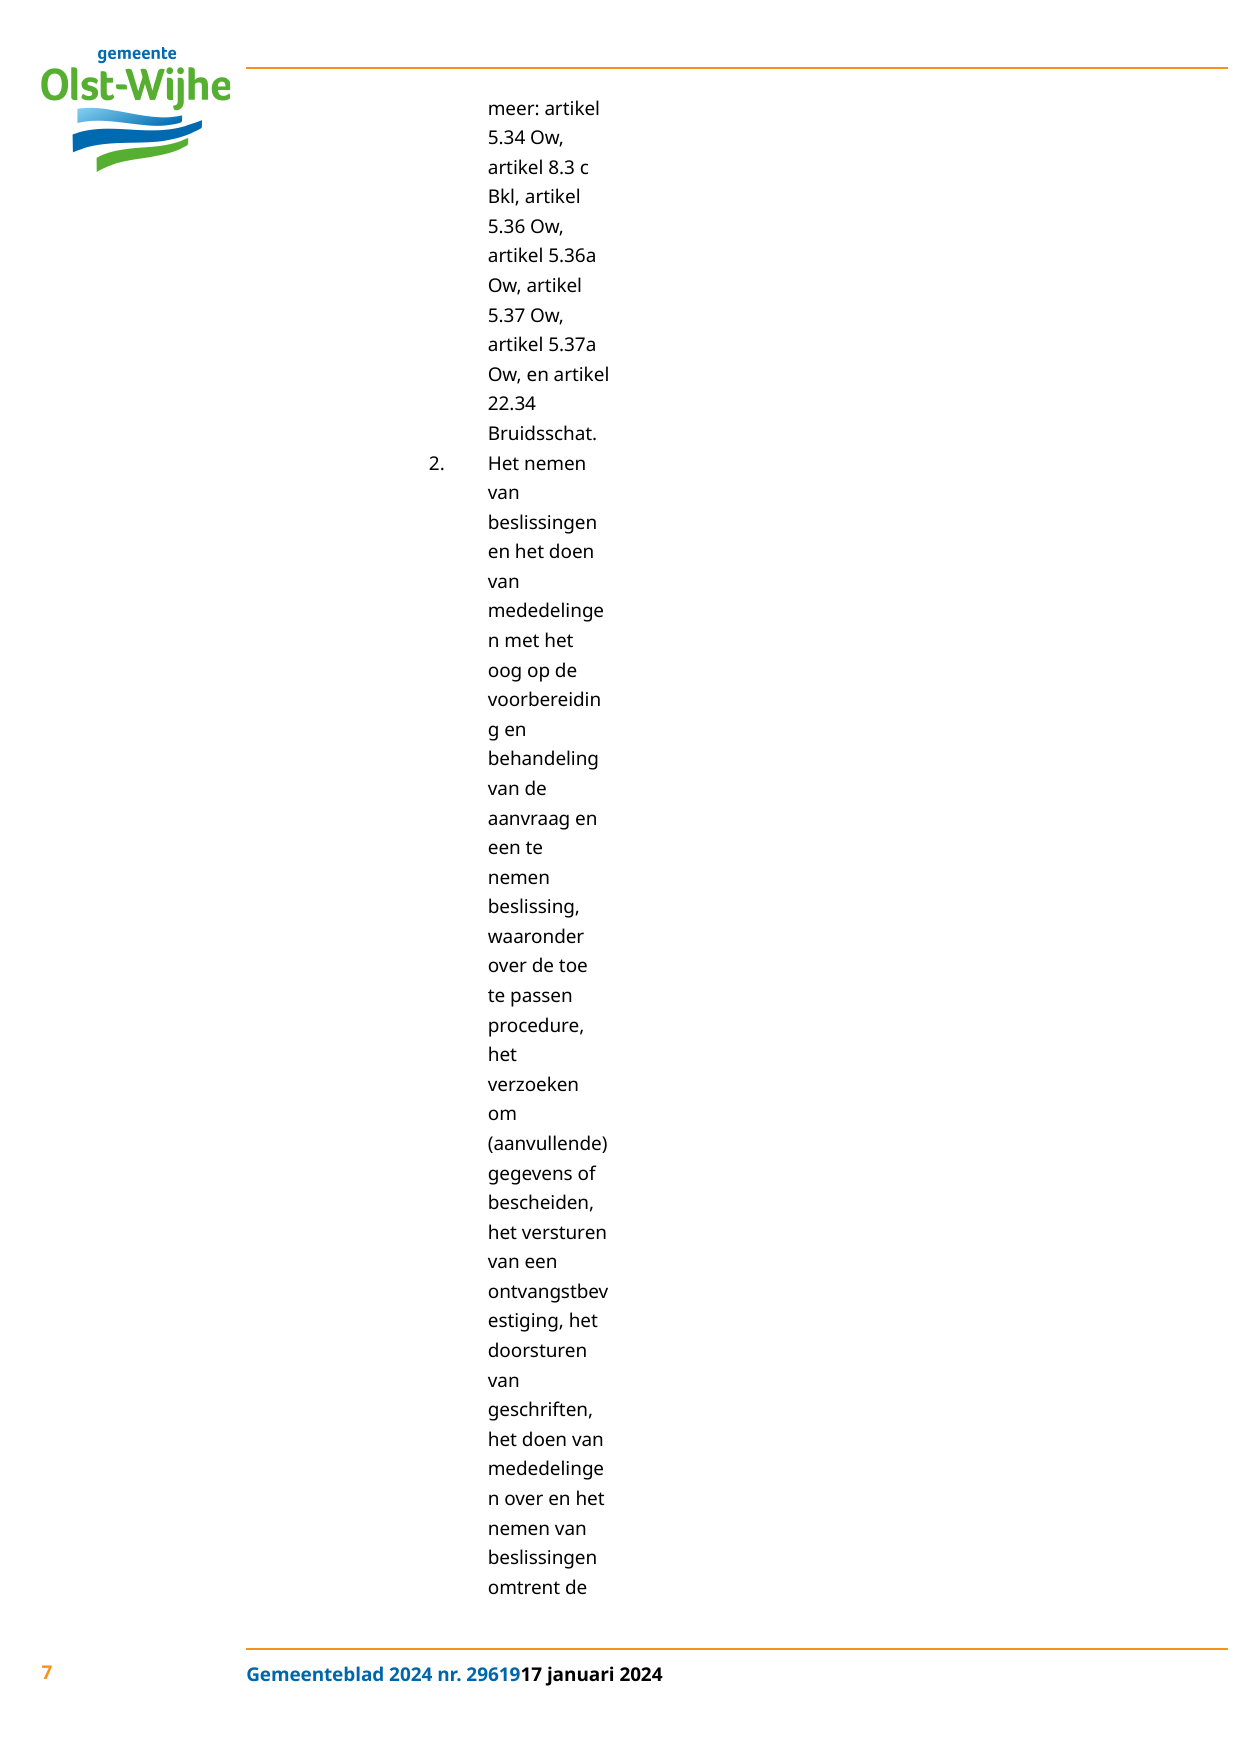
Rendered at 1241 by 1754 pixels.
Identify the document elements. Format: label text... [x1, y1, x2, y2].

table_cell [609, 95, 790, 1600]
table_cell [248, 95, 429, 1600]
table_cell [971, 95, 1152, 1600]
table_cell meer: artikel 5.34 Ow, artikel 8.3 c Bkl, artikel 5.36 Ow, artikel 5.36a Ow, artikel 5.37 Ow, artikel 5.37a Ow, en artikel 22.34 Bruidsschat. Het nemen van beslissingen en het doen van mededelingen met het oog op de voorbereiding en behandeling van de aanvraag en een te nemen beslissing, waaronder over de toe te passen procedure, het verzoeken om (aanvullende) gegevens of bescheiden, het versturen van een ontvangstbevestiging, het doorsturen van geschriften, het doen van mededelingen over en het nemen van beslissingen omtrent de [429, 95, 609, 1600]
table_cell [790, 95, 971, 1600]
picture [41, 47, 231, 172]
